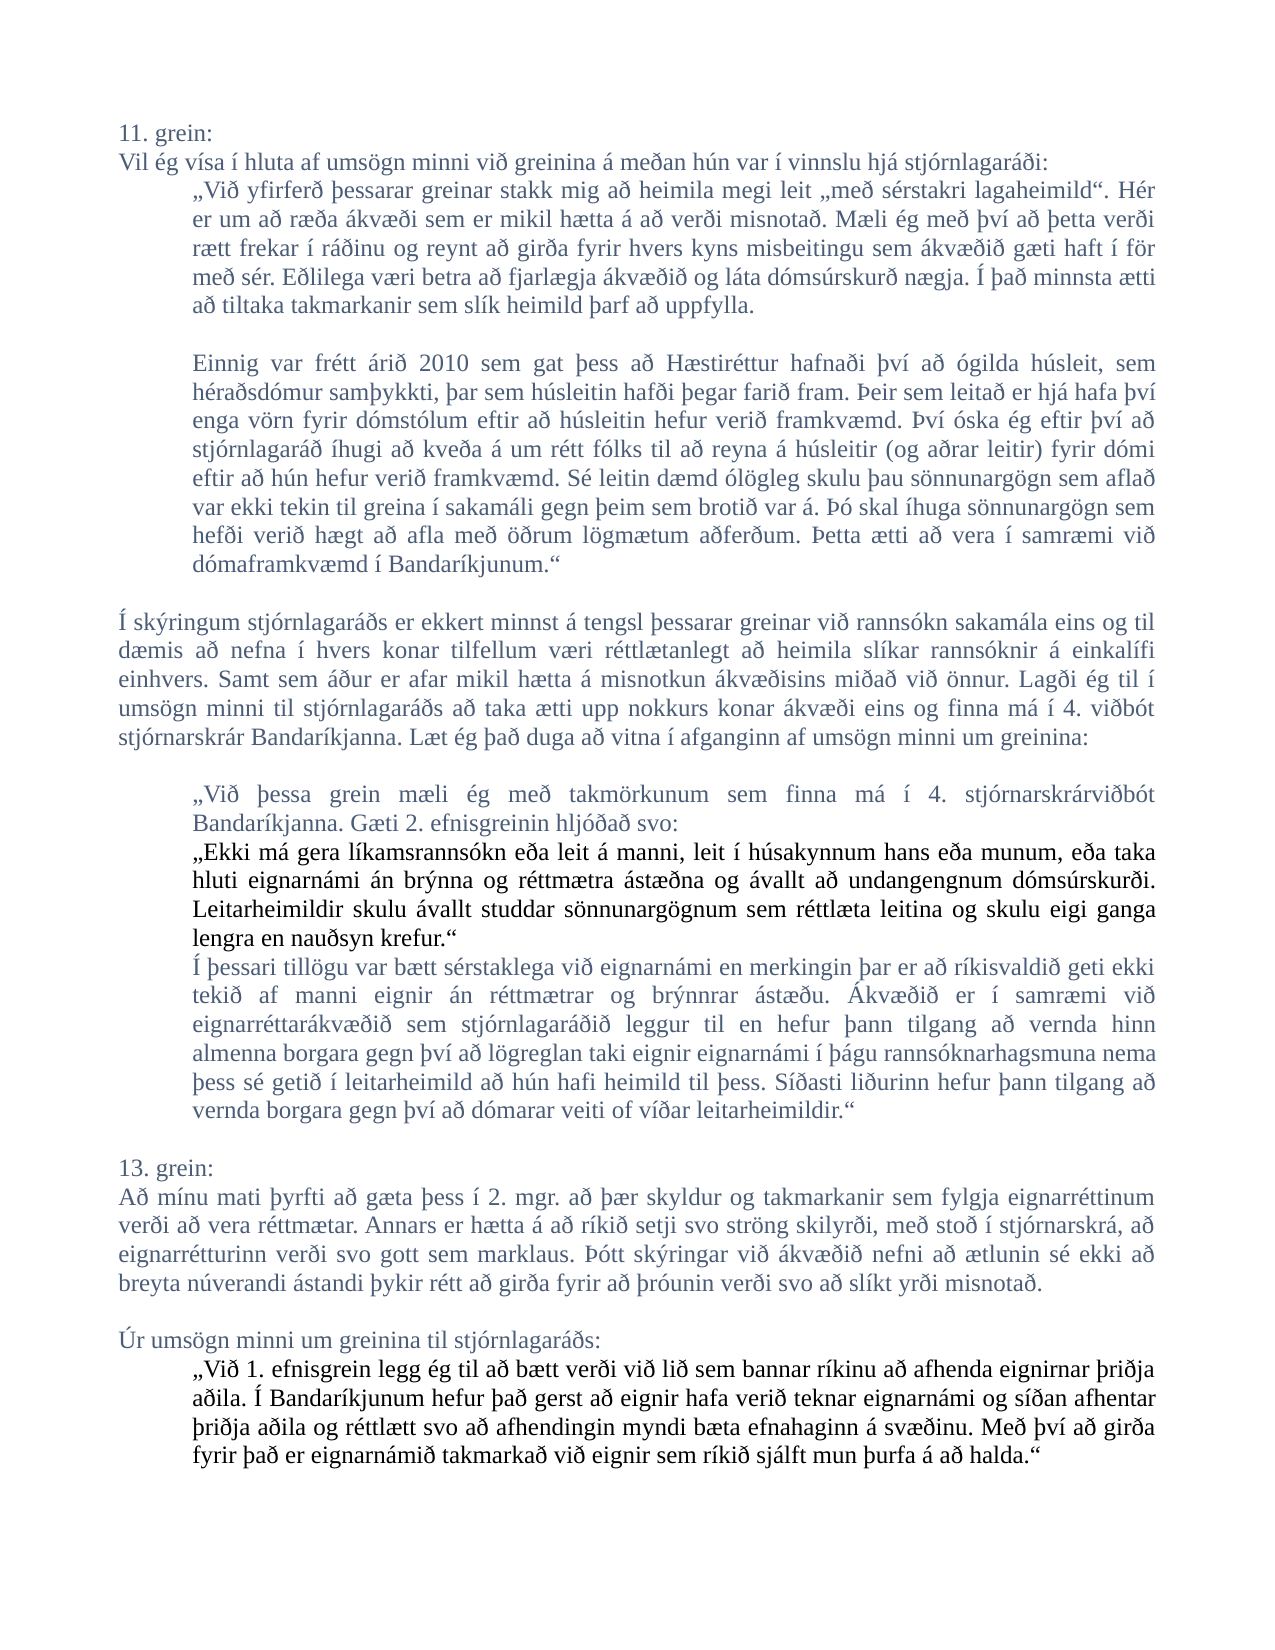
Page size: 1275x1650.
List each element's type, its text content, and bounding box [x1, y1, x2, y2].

text Í skýringum stjórnlagaráðs er ekkert minnst á tengsl þessarar greinar við rannsókn sakamála eins og til dæmis að nefna í hvers konar tilfellum væri réttlætanlegt að heimila slíkar rannsóknir á einkalífi einhvers. Samt sem áður er afar mikil hætta á misnotkun ákvæðisins miðað við önnur. Lagði ég til í umsögn minni til stjórnlagaráðs að taka ætti upp nokkurs konar ákvæði eins og finna má í 4. viðbót stjórnarskrár Bandaríkjanna. Læt ég það duga að vitna í afganginn af umsögn minni um greinina: [118, 607, 1157, 751]
text Í þessari tillögu var bætt sérstaklega við eignarnámi en merkingin þar er að ríkisvaldið geti ekki tekið af manni eignir án réttmætrar og brýnnrar ástæðu. Ákvæðið er í samræmi við eignarréttarákvæðið sem stjórnlagaráðið leggur til en hefur þann tilgang að vernda hinn almenna borgara gegn því að lögreglan taki eignir eignarnámi í þágu rannsóknarhagsmuna nema þess sé getið í leitarheimild að hún hafi heimild til þess. Síðasti liðurinn hefur þann tilgang að vernda borgara gegn því að dómarar veiti of víðar leitarheimildir.“ [192, 952, 1157, 1124]
text Að mínu mati þyrfti að gæta þess í 2. mgr. að þær skyldur og takmarkanir sem fylgja eignarréttinum verði að vera réttmætar. Annars er hætta á að ríkið setji svo ströng skilyrði, með stoð í stjórnarskrá, að eignarrétturinn verði svo gott sem marklaus. Þótt skýringar við ákvæðið nefni að ætlunin sé ekki að breyta núverandi ástandi þykir rétt að girða fyrir að þróunin verði svo að slíkt yrði misnotað. [118, 1182, 1157, 1297]
text 13. grein: [118, 1153, 1157, 1182]
text 11. grein: [118, 118, 1157, 147]
text „Við 1. efnisgrein legg ég til að bætt verði við lið sem bannar ríkinu að afhenda eignirnar þriðja aðila. Í Bandaríkjunum hefur það gerst að eignir hafa verið teknar eignarnámi og síðan afhentar þriðja aðila og réttlætt svo að afhendingin myndi bæta efnahaginn á svæðinu. Með því að girða fyrir það er eignarnámið takmarkað við eignir sem ríkið sjálft mun þurfa á að halda.“ [192, 1354, 1157, 1469]
text Vil ég vísa í hluta af umsögn minni við greinina á meðan hún var í vinnslu hjá stjórnlagaráði: [118, 147, 1157, 176]
text „Við þessa grein mæli ég með takmörkunum sem finna má í 4. stjórnarskrárviðbót Bandaríkjanna. Gæti 2. efnisgreinin hljóðað svo: [192, 779, 1157, 837]
text „Við yfirferð þessarar greinar stakk mig að heimila megi leit „með sérstakri lagaheimild“. Hér er um að ræða ákvæði sem er mikil hætta á að verði misnotað. Mæli ég með því að þetta verði rætt frekar í ráðinu og reynt að girða fyrir hvers kyns misbeitingu sem ákvæðið gæti haft í för með sér. Eðlilega væri betra að fjarlægja ákvæðið og láta dómsúrskurð nægja. Í það minnsta ætti að tiltaka takmarkanir sem slík heimild þarf að uppfylla. [192, 176, 1157, 319]
text Einnig var frétt árið 2010 sem gat þess að Hæstiréttur hafnaði því að ógilda húsleit, sem héraðsdómur samþykkti, þar sem húsleitin hafði þegar farið fram. Þeir sem leitað er hjá hafa því enga vörn fyrir dómstólum eftir að húsleitin hefur verið framkvæmd. Því óska ég eftir því að stjórnlagaráð íhugi að kveða á um rétt fólks til að reyna á húsleitir (og aðrar leitir) fyrir dómi eftir að hún hefur verið framkvæmd. Sé leitin dæmd ólögleg skulu þau sönnunargögn sem aflað var ekki tekin til greina í sakamáli gegn þeim sem brotið var á. Þó skal íhuga sönnunargögn sem hefði verið hægt að afla með öðrum lögmætum aðferðum. Þetta ætti að vera í samræmi við dómaframkvæmd í Bandaríkjunum.“ [192, 348, 1157, 578]
text „Ekki má gera líkamsrannsókn eða leit á manni, leit í húsakynnum hans eða munum, eða taka hluti eignarnámi án brýnna og réttmætra ástæðna og ávallt að undangengnum dómsúrskurði. Leitarheimildir skulu ávallt studdar sönnunargögnum sem réttlæta leitina og skulu eigi ganga lengra en nauðsyn krefur.“ [192, 837, 1157, 952]
text Úr umsögn minni um greinina til stjórnlagaráðs: [118, 1326, 1157, 1354]
